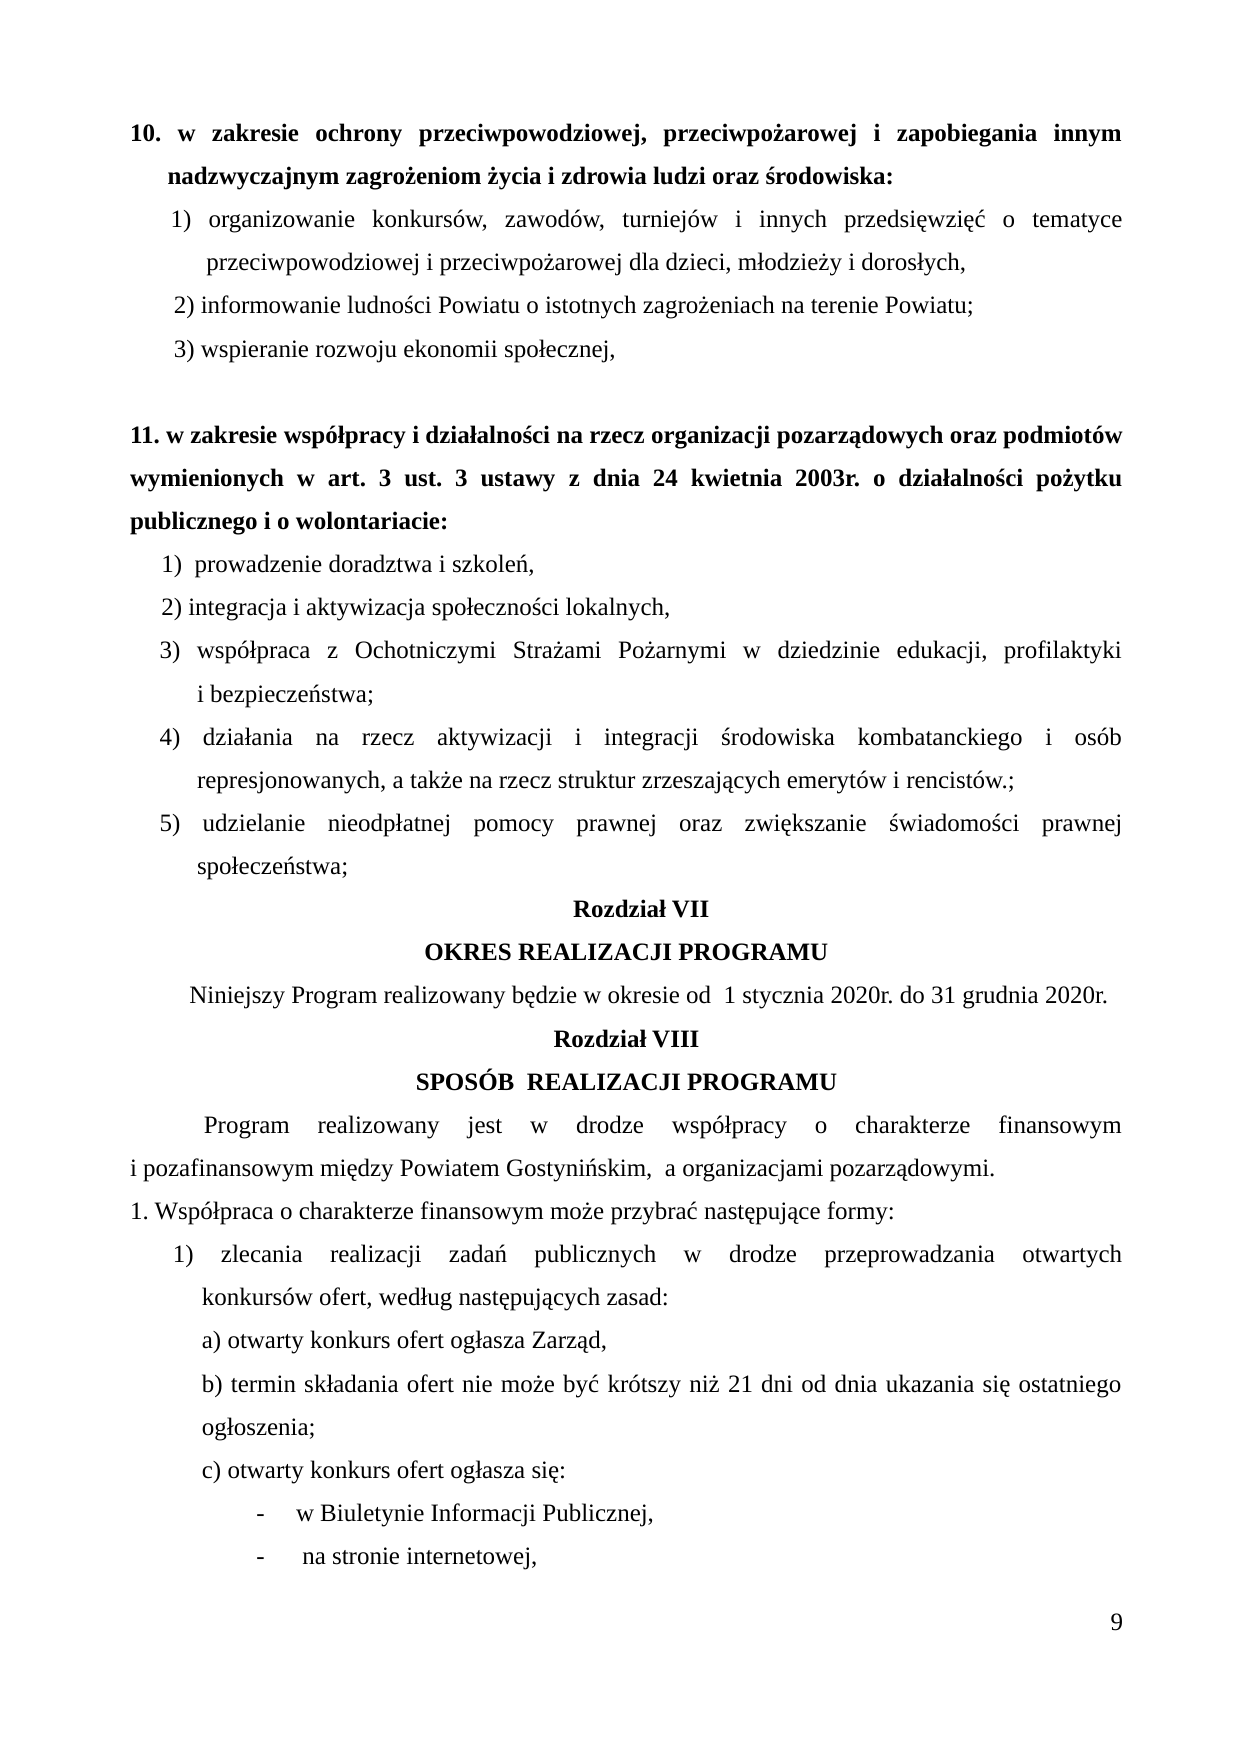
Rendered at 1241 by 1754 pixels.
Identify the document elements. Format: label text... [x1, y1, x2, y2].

text 1) zlecania realizacji zadań publicznych w drodze przeprowadzania otwartych konkursów ofert, według następujących zasad: [145, 1239, 1123, 1311]
text 11. w zakresie współpracy i działalności na rzecz organizacji pozarządowych oraz podmiotów wymienionych w art. 3 ust. 3 ustawy z dnia 24 kwietnia 2003r. o działalności pożytku publicznego i o wolontariacie: [130, 420, 1123, 535]
text 5) udzielanie nieodpłatnej pomocy prawnej oraz zwiększanie świadomości prawnej społeczeństwa; [159, 808, 1123, 880]
text Program realizowany jest w drodze współpracy o charakterze finansowym i pozafinansowym między Powiatem Gostynińskim, a organizacjami pozarządowymi. [130, 1110, 1123, 1182]
text 10. w zakresie ochrony przeciwpowodziowej, przeciwpożarowej i zapobiegania innym nadzwyczajnym zagrożeniom życia i zdrowia ludzi oraz środowiska: [130, 118, 1123, 190]
text OKRES REALIZACJI PROGRAMU [130, 937, 1123, 966]
text Rozdział VIII [130, 1024, 1123, 1052]
text 1) organizowanie konkursów, zawodów, turniejów i innych przedsięwzięć o tematyce przeciwpowodziowej i przeciwpożarowej dla dzieci, młodzieży i dorosłych, [170, 204, 1123, 276]
text 1) prowadzenie doradztwa i szkoleń, [130, 549, 1123, 578]
list Niniejszy Program realizowany będzie w okresie od 1 stycznia 2020r. do 31 grudnia 2020r. [189, 981, 1123, 1009]
text Rozdział VII [159, 894, 1123, 923]
list - na stronie internetowej, [250, 1541, 1123, 1570]
text a) otwarty konkurs ofert ogłasza Zarząd, [202, 1326, 1123, 1354]
text c) otwarty konkurs ofert ogłasza się: [202, 1455, 1123, 1484]
text 3) współpraca z Ochotniczymi Strażami Pożarnymi w dziedzinie edukacji, profilaktyki i bezpieczeństwa; [159, 636, 1123, 707]
text SPOSÓB REALIZACJI PROGRAMU [130, 1067, 1123, 1096]
text 3) wspieranie rozwoju ekonomii społecznej, [130, 334, 1123, 362]
text 1. Współpraca o charakterze finansowym może przybrać następujące formy: [130, 1196, 1123, 1225]
text 2) integracja i aktywizacja społeczności lokalnych, [130, 592, 1123, 621]
text 2) informowanie ludności Powiatu o istotnych zagrożeniach na terenie Powiatu; [130, 291, 1123, 319]
text b) termin składania ofert nie może być krótszy niż 21 dni od dnia ukazania się ostatniego ogłoszenia; [202, 1369, 1123, 1441]
list - w Biuletynie Informacji Publicznej, [250, 1498, 1123, 1527]
text 4) działania na rzecz aktywizacji i integracji środowiska kombatanckiego i osób represjonowanych, a także na rzecz struktur zrzeszających emerytów i rencistów.; [159, 722, 1123, 794]
